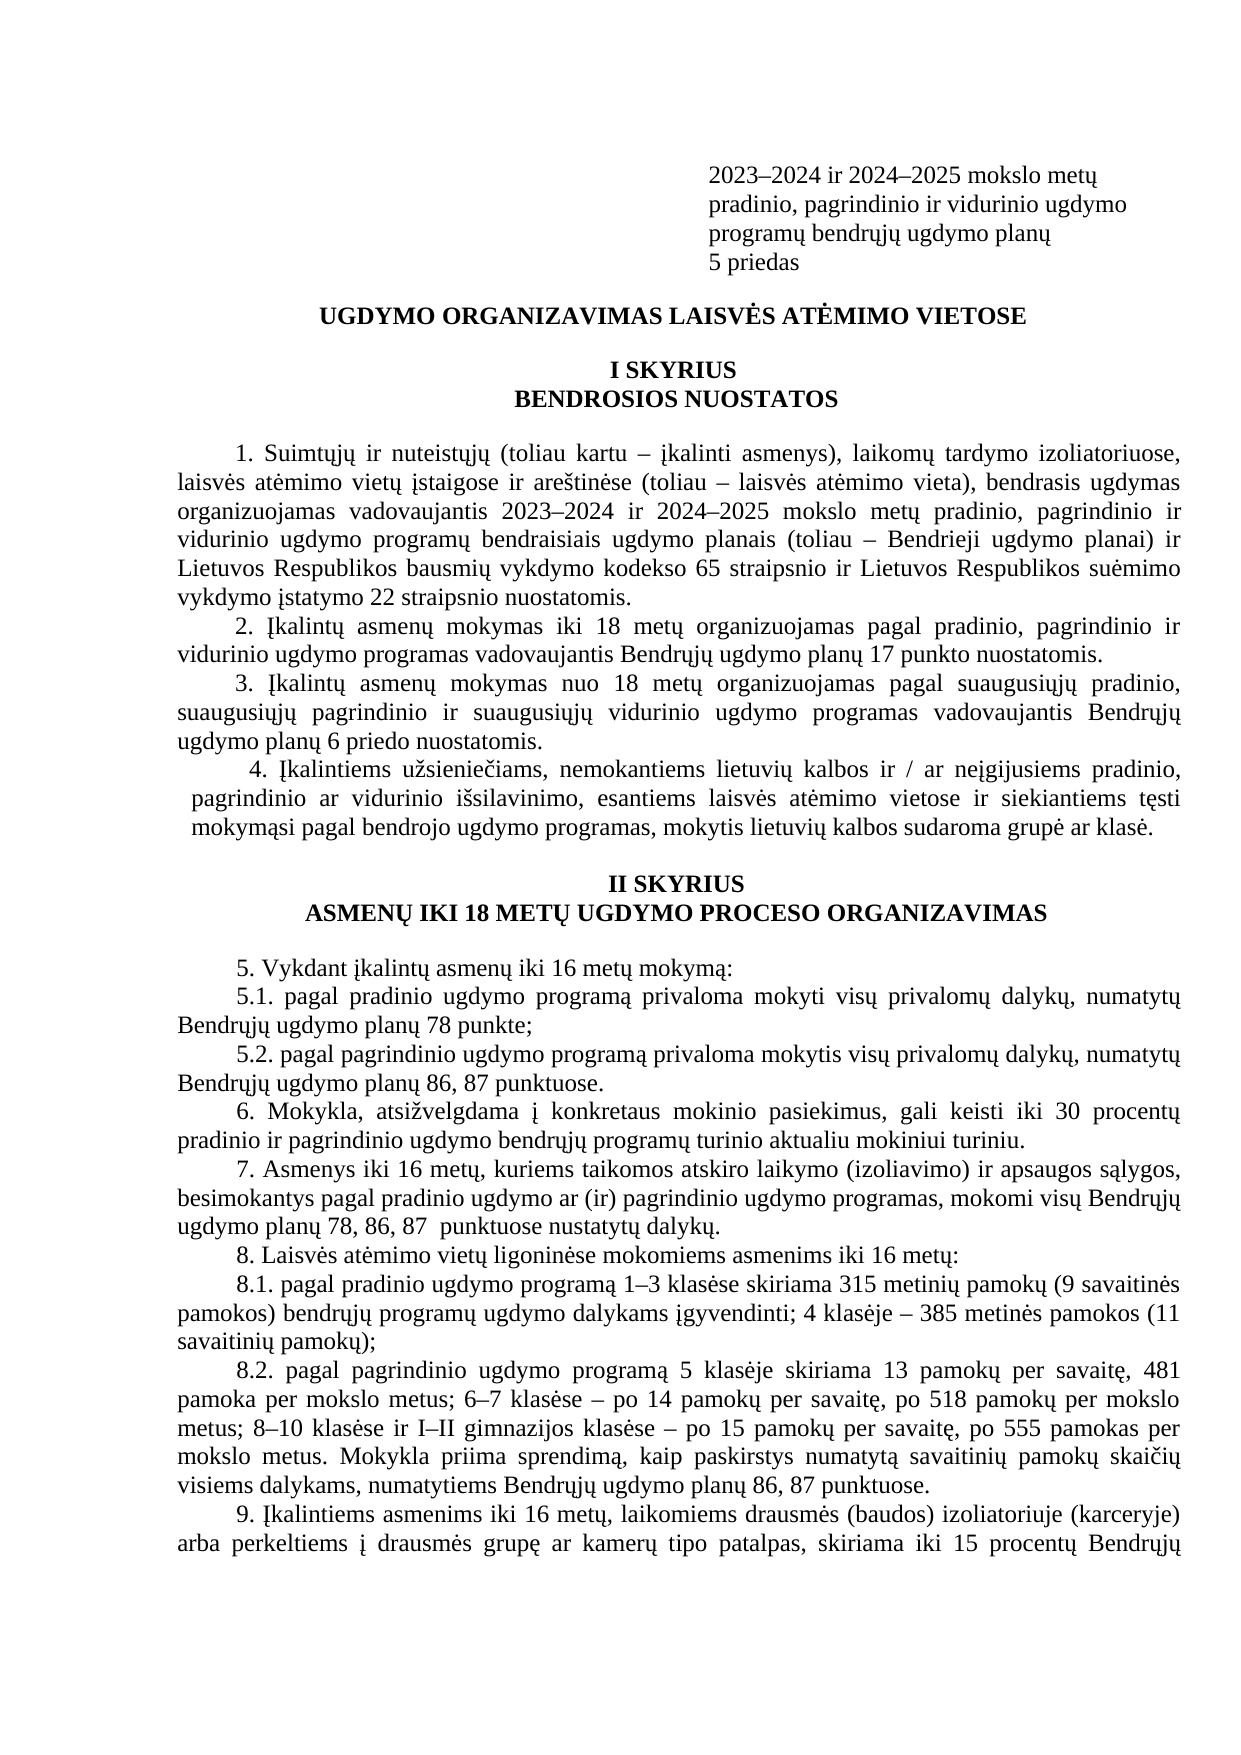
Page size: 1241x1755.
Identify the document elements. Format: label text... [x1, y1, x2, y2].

text 5. Vykdant įkalintų asmenų iki 16 metų mokymą: [177, 953, 1182, 981]
text 8.1. pagal pradinio ugdymo programą 1–3 klasėse skiriama 315 metinių pamokų (9 savaitinės pamokos) bendrųjų programų ugdymo dalykams įgyvendinti; 4 klasėje – 385 metinės pamokos (11 savaitinių pamokų); [177, 1269, 1182, 1355]
text 3. Įkalintų asmenų mokymas nuo 18 metų organizuojamas pagal suaugusiųjų pradinio, suaugusiųjų pagrindinio ir suaugusiųjų vidurinio ugdymo programas vadovaujantis Bendrųjų ugdymo planų 6 priedo nuostatomis. [177, 668, 1182, 754]
text 2. Įkalintų asmenų mokymas iki 18 metų organizuojamas pagal pradinio, pagrindinio ir vidurinio ugdymo programas vadovaujantis Bendrųjų ugdymo planų 17 punkto nuostatomis. [177, 611, 1182, 668]
text 5.2. pagal pagrindinio ugdymo programą privaloma mokytis visų privalomų dalykų, numatytų Bendrųjų ugdymo planų 86, 87 punktuose. [177, 1039, 1182, 1096]
text 5 priedas [177, 247, 1182, 276]
text 2023–2024 ir 2024–2025 mokslo metų [177, 161, 1182, 189]
text II SKYRIUS [177, 869, 1182, 898]
text 9. Įkalintiems asmenims iki 16 metų, laikomiems drausmės (baudos) izoliatoriuje (karceryje) arba perkeltiems į drausmės grupę ar kamerų tipo patalpas, skiriama iki 15 procentų Bendrųjų [177, 1499, 1182, 1556]
text BENDROSIOS NUOSTATOS [177, 384, 1182, 413]
text 7. Asmenys iki 16 metų, kuriems taikomos atskiro laikymo (izoliavimo) ir apsaugos sąlygos, besimokantys pagal pradinio ugdymo ar (ir) pagrindinio ugdymo programas, mokomi visų Bendrųjų ugdymo planų 78, 86, 87 punktuose nustatytų dalykų. [177, 1154, 1182, 1240]
text programų bendrųjų ugdymo planų [708, 218, 1182, 247]
text I SKYRIUS [177, 355, 1182, 384]
text 6. Mokykla, atsižvelgdama į konkretaus mokinio pasiekimus, gali keisti iki 30 procentų pradinio ir pagrindinio ugdymo bendrųjų programų turinio aktualiu mokiniui turiniu. [177, 1096, 1182, 1154]
text ASMENŲ IKI 18 METŲ UGDYMO PROCESO ORGANIZAVIMAS [177, 898, 1182, 927]
text UGDYMO ORGANIZAVIMAS LAISVĖS ATĖMIMO VIETOSE [177, 301, 1182, 330]
text 8.2. pagal pagrindinio ugdymo programą 5 klasėje skiriama 13 pamokų per savaitę, 481 pamoka per mokslo metus; 6–7 klasėse – po 14 pamokų per savaitę, po 518 pamokų per mokslo metus; 8–10 klasėse ir I–II gimnazijos klasėse – po 15 pamokų per savaitę, po 555 pamokas per mokslo metus. Mokykla priima sprendimą, kaip paskirstys numatytą savaitinių pamokų skaičių visiems dalykams, numatytiems Bendrųjų ugdymo planų 86, 87 punktuose. [177, 1355, 1182, 1499]
text 8. Laisvės atėmimo vietų ligoninėse mokomiems asmenims iki 16 metų: [177, 1240, 1182, 1269]
text 5.1. pagal pradinio ugdymo programą privaloma mokyti visų privalomų dalykų, numatytų Bendrųjų ugdymo planų 78 punkte; [177, 981, 1182, 1039]
text pradinio, pagrindinio ir vidurinio ugdymo [708, 189, 1182, 218]
text 4. Įkalintiems užsieniečiams, nemokantiems lietuvių kalbos ir / ar neįgijusiems pradinio, pagrindinio ar vidurinio išsilavinimo, esantiems laisvės atėmimo vietose ir siekiantiems tęsti mokymąsi pagal bendrojo ugdymo programas, mokytis lietuvių kalbos sudaroma grupė ar klasė. [191, 754, 1182, 841]
text 1. Suimtųjų ir nuteistųjų (toliau kartu – įkalinti asmenys), laikomų tardymo izoliatoriuose, laisvės atėmimo vietų įstaigose ir areštinėse (toliau – laisvės atėmimo vieta), bendrasis ugdymas organizuojamas vadovaujantis 2023–2024 ir 2024–2025 mokslo metų pradinio, pagrindinio ir vidurinio ugdymo programų bendraisiais ugdymo planais (toliau – Bendrieji ugdymo planai) ir Lietuvos Respublikos bausmių vykdymo kodekso 65 straipsnio ir Lietuvos Respublikos suėmimo vykdymo įstatymo 22 straipsnio nuostatomis. [177, 438, 1182, 611]
